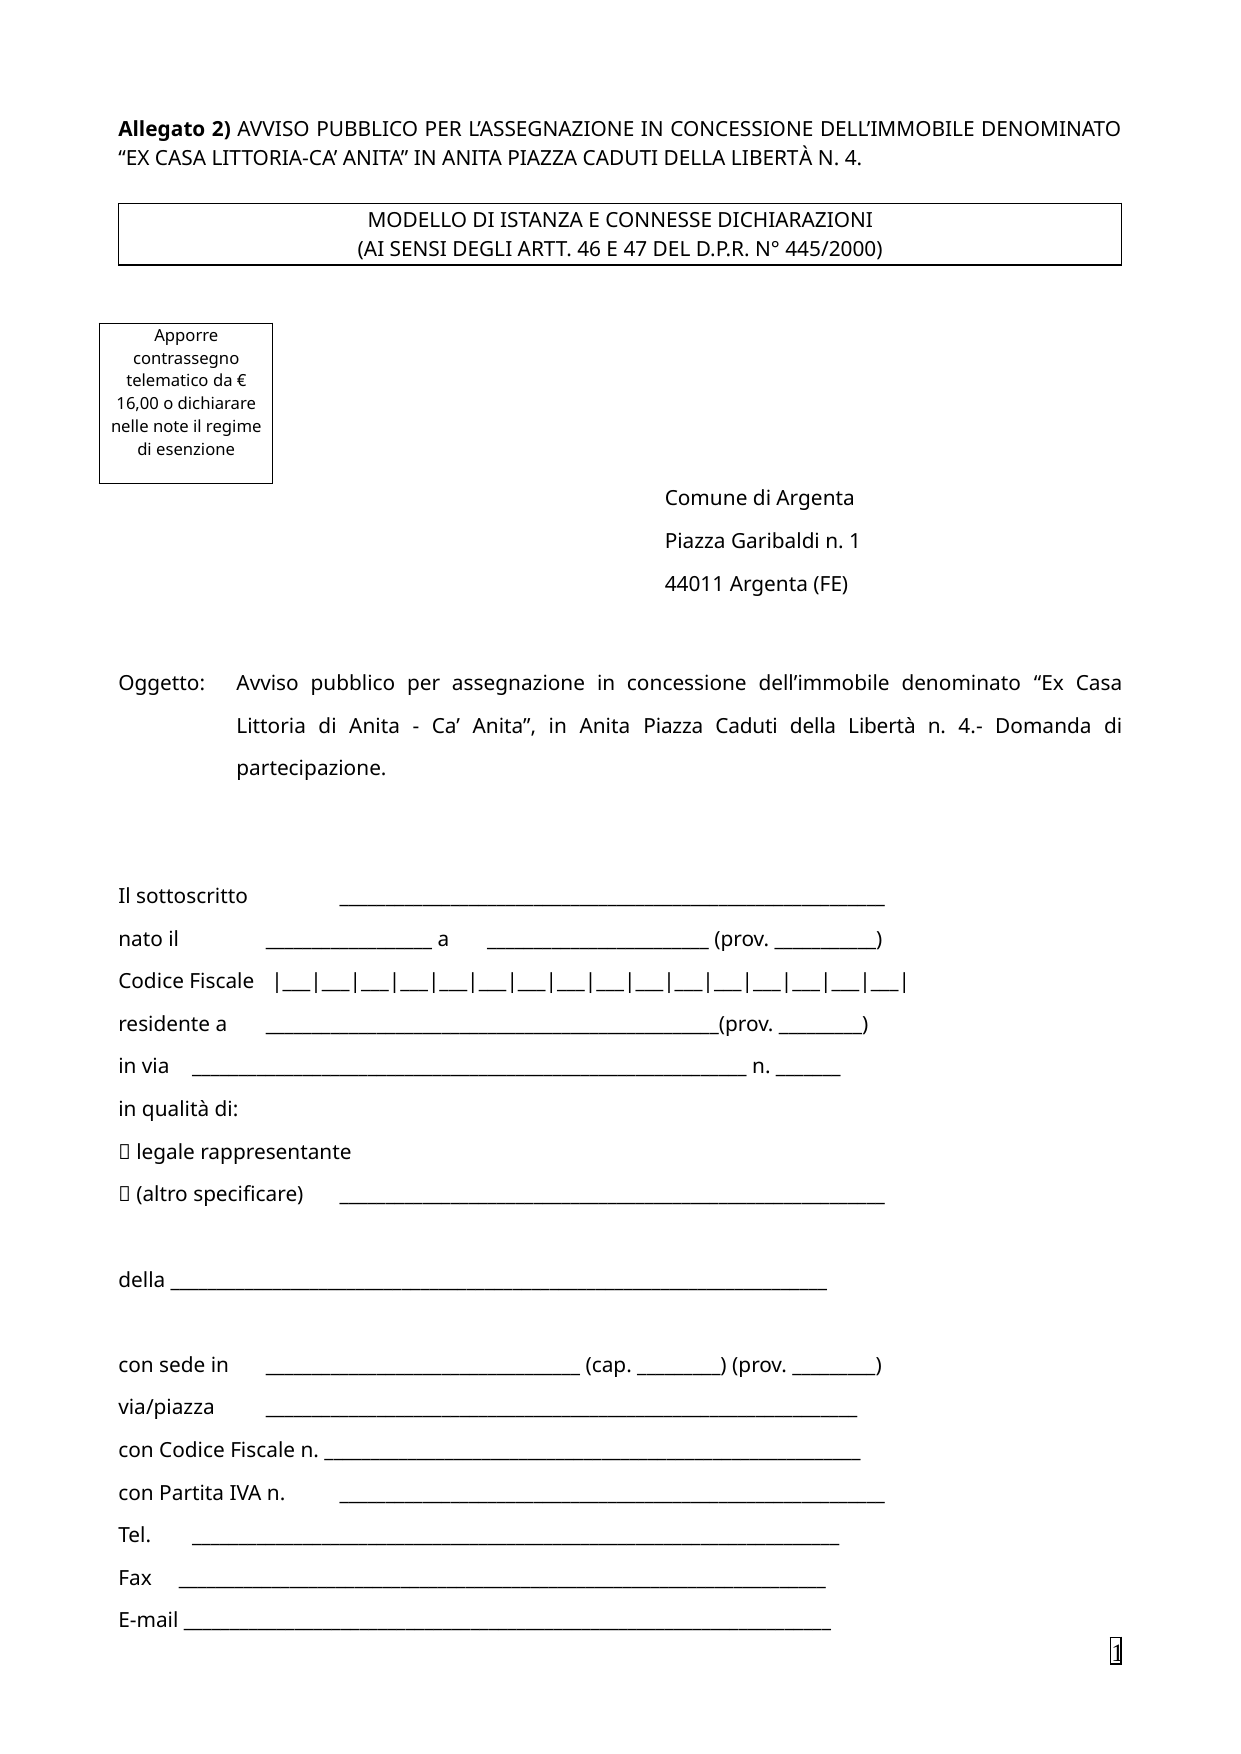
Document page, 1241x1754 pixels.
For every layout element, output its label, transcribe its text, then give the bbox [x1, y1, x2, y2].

text Oggetto: Avviso pubblico per assegnazione in concessione dell’immobile denominato “Ex Casa Littoria di Anita - Ca’ Anita”, in Anita Piazza Caduti della Libertà n. 4.- Domanda di partecipazione. [118, 668, 1122, 782]
text Fax ______________________________________________________________________ [118, 1563, 1122, 1591]
text E-mail ______________________________________________________________________ [118, 1606, 1122, 1634]
text in qualità di: [118, 1094, 1122, 1123]
text Il sottoscritto ___________________________________________________________ [118, 881, 1122, 910]
text in via ____________________________________________________________ n. _______ [118, 1052, 1122, 1080]
text Comune di Argenta [664, 483, 1122, 512]
text Piazza Garibaldi n. 1 [664, 526, 1122, 554]
text Allegato 2) AVVISO PUBBLICO PER L’ASSEGNAZIONE IN CONCESSIONE DELL’IMMOBILE DENOMINATO “EX CASA LITTORIA-CA’ ANITA” IN ANITA PIAZZA CADUTI DELLA LIBERTÀ N. 4. [118, 114, 1122, 171]
text (ai sensi degli artt. 46 e 47 del D.P.R. n° 445/2000) [119, 231, 1121, 264]
text nato il __________________ a ________________________ (prov. ___________) [118, 924, 1122, 952]
text con sede in __________________________________ (cap. _________) (prov. _________) [118, 1350, 1122, 1378]
text MODELLO DI ISTANZA E CONNESSE DICHIARAZIONI [119, 204, 1121, 231]
text Tel. ______________________________________________________________________ [118, 1520, 1122, 1549]
table_header Apporre contrassegno telematico da € 16,00 o dichiarare nelle note il regime di esenzione [100, 324, 272, 482]
text  (altro specificare) ___________________________________________________________ [118, 1179, 1122, 1208]
text con Codice Fiscale n. __________________________________________________________ [118, 1435, 1122, 1463]
text via/piazza ________________________________________________________________ [118, 1392, 1122, 1421]
text residente a _________________________________________________(prov. _________) [118, 1009, 1122, 1037]
text della _______________________________________________________________________ [118, 1265, 1122, 1293]
text 44011 Argenta (FE) [664, 569, 1122, 597]
text con Partita IVA n. ___________________________________________________________ [118, 1478, 1122, 1506]
text Codice Fiscale |___|___|___|___|___|___|___|___|___|___|___|___|___|___|___|___| [118, 966, 1122, 995]
text  legale rappresentante [118, 1137, 1122, 1165]
